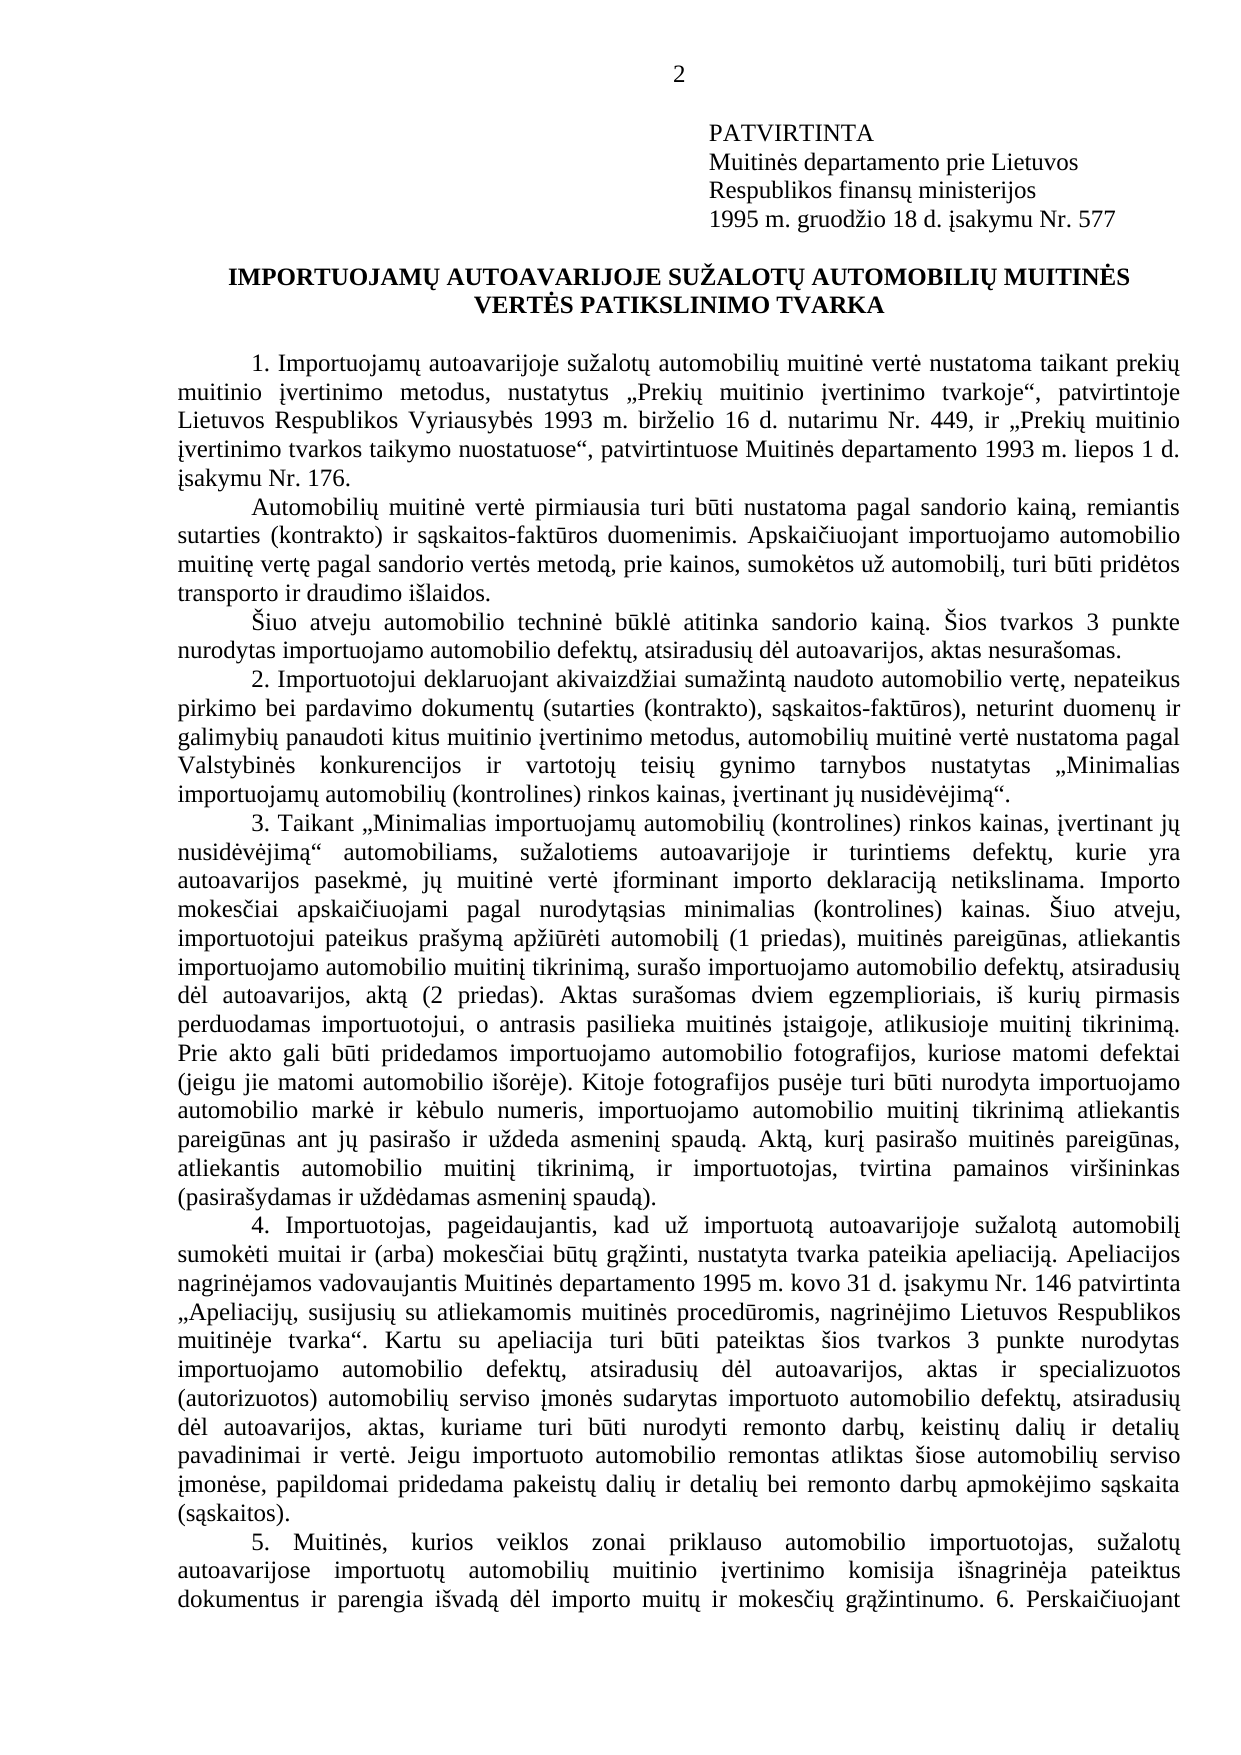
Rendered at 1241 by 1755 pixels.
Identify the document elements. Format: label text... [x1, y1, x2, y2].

text 4. Importuotojas, pageidaujantis, kad už importuotą autoavarijoje sužalotą automobilį sumokėti muitai ir (arba) mokesčiai būtų grąžinti, nustatyta tvarka pateikia apeliaciją. Apeliacijos nagrinėjamos vadovaujantis Muitinės departamento 1995 m. kovo 31 d. įsakymu Nr. 146 patvirtinta „Apeliacijų, susijusių su atliekamomis muitinės procedūromis, nagrinėjimo Lietuvos Respublikos muitinėje tvarka“. Kartu su apeliacija turi būti pateiktas šios tvarkos 3 punkte nurodytas importuojamo automobilio defektų, atsiradusių dėl autoavarijos, aktas ir specializuotos (autorizuotos) automobilių serviso įmonės sudarytas importuoto automobilio defektų, atsiradusių dėl autoavarijos, aktas, kuriame turi būti nurodyti remonto darbų, keistinų dalių ir detalių pavadinimai ir vertė. Jeigu importuoto automobilio remontas atliktas šiose automobilių serviso įmonėse, papildomai pridedama pakeistų dalių ir detalių bei remonto darbų apmokėjimo sąskaita (sąskaitos). [177, 1211, 1181, 1527]
text Muitinės departamento prie Lietuvos [177, 147, 1181, 176]
text Respublikos finansų ministerijos [177, 176, 1181, 204]
text PATVIRTINTA [709, 118, 1181, 147]
text 1995 m. gruodžio 18 d. įsakymu Nr. 577 [177, 204, 1181, 233]
text 1. Importuojamų autoavarijoje sužalotų automobilių muitinė vertė nustatoma taikant prekių muitinio įvertinimo metodus, nustatytus „Prekių muitinio įvertinimo tvarkoje“, patvirtintoje Lietuvos Respublikos Vyriausybės 1993 m. birželio 16 d. nutarimu Nr. 449, ir „Prekių muitinio įvertinimo tvarkos taikymo nuostatuose“, patvirtintuose Muitinės departamento 1993 m. liepos 1 d. įsakymu Nr. 176. [177, 348, 1181, 492]
text Šiuo atveju automobilio techninė būklė atitinka sandorio kainą. Šios tvarkos 3 punkte nurodytas importuojamo automobilio defektų, atsiradusių dėl autoavarijos, aktas nesurašomas. [177, 607, 1181, 664]
text 3. Taikant „Minimalias importuojamų automobilių (kontrolines) rinkos kainas, įvertinant jų nusidėvėjimą“ automobiliams, sužalotiems autoavarijoje ir turintiems defektų, kurie yra autoavarijos pasekmė, jų muitinė vertė įforminant importo deklaraciją netikslinama. Importo mokesčiai apskaičiuojami pagal nurodytąsias minimalias (kontrolines) kainas. Šiuo atveju, importuotojui pateikus prašymą apžiūrėti automobilį (1 priedas), muitinės pareigūnas, atliekantis importuojamo automobilio muitinį tikrinimą, surašo importuojamo automobilio defektų, atsiradusių dėl autoavarijos, aktą (2 priedas). Aktas surašomas dviem egzemplioriais, iš kurių pirmasis perduodamas importuotojui, o antrasis pasilieka muitinės įstaigoje, atlikusioje muitinį tikrinimą. Prie akto gali būti pridedamos importuojamo automobilio fotografijos, kuriose matomi defektai (jeigu jie matomi automobilio išorėje). Kitoje fotografijos pusėje turi būti nurodyta importuojamo automobilio markė ir kėbulo numeris, importuojamo automobilio muitinį tikrinimą atliekantis pareigūnas ant jų pasirašo ir uždeda asmeninį spaudą. Aktą, kurį pasirašo muitinės pareigūnas, atliekantis automobilio muitinį tikrinimą, ir importuotojas, tvirtina pamainos viršininkas (pasirašydamas ir uždėdamas asmeninį spaudą). [177, 808, 1181, 1211]
text Automobilių muitinė vertė pirmiausia turi būti nustatoma pagal sandorio kainą, remiantis sutarties (kontrakto) ir sąskaitos-faktūros duomenimis. Apskaičiuojant importuojamo automobilio muitinę vertę pagal sandorio vertės metodą, prie kainos, sumokėtos už automobilį, turi būti pridėtos transporto ir draudimo išlaidos. [177, 492, 1181, 607]
text IMPORTUOJAMŲ AUTOAVARIJOJE SUŽALOTŲ AUTOMOBILIŲ MUITINĖS VERTĖS PATIKSLINIMO TVARKA [177, 262, 1181, 319]
text 2. Importuotojui deklaruojant akivaizdžiai sumažintą naudoto automobilio vertę, nepateikus pirkimo bei pardavimo dokumentų (sutarties (kontrakto), sąskaitos-faktūros), neturint duomenų ir galimybių panaudoti kitus muitinio įvertinimo metodus, automobilių muitinė vertė nustatoma pagal Valstybinės konkurencijos ir vartotojų teisių gynimo tarnybos nustatytas „Minimalias importuojamų automobilių (kontrolines) rinkos kainas, įvertinant jų nusidėvėjimą“. [177, 664, 1181, 808]
text 5. Muitinės, kurios veiklos zonai priklauso automobilio importuotojas, sužalotų autoavarijose importuotų automobilių muitinio įvertinimo komisija išnagrinėja pateiktus dokumentus ir parengia išvadą dėl importo muitų ir mokesčių grąžintinumo. 6. Perskaičiuojant [177, 1527, 1181, 1613]
